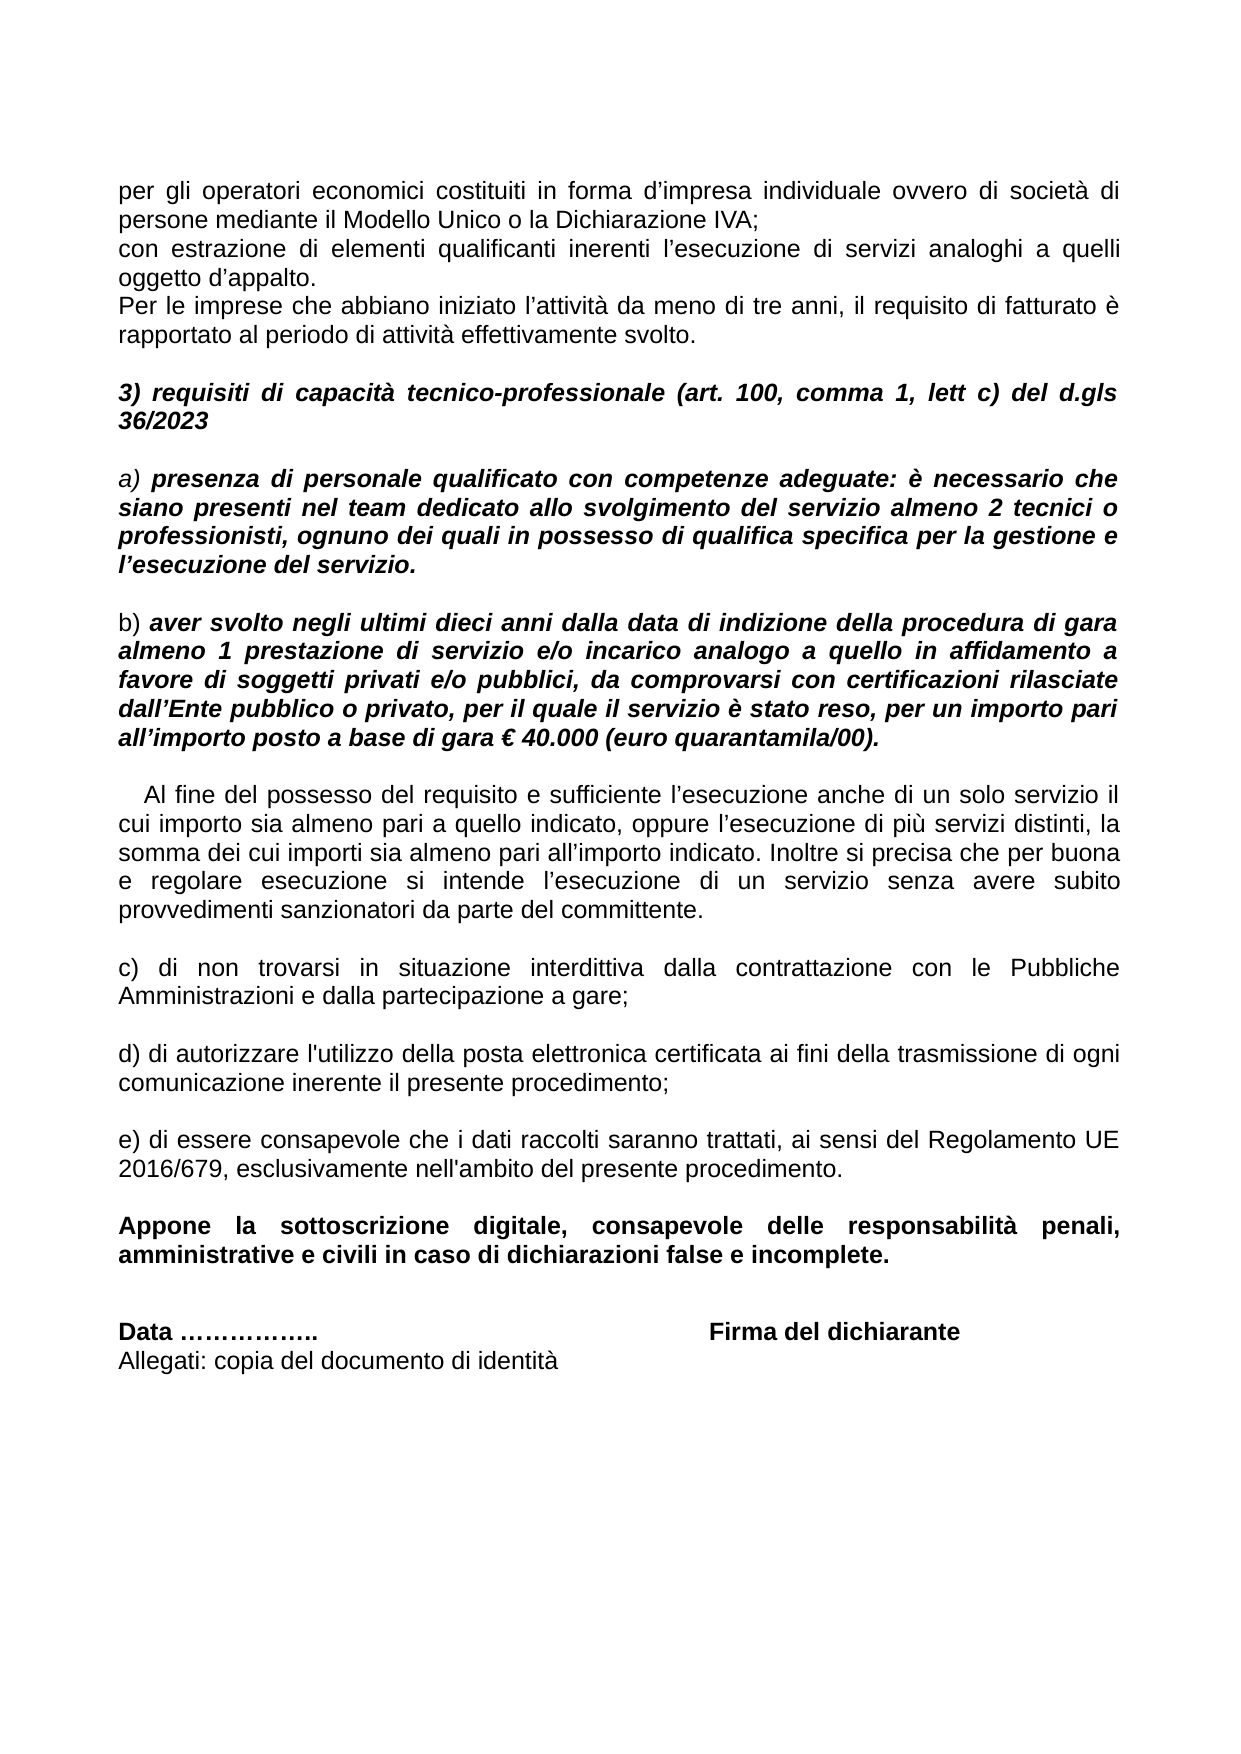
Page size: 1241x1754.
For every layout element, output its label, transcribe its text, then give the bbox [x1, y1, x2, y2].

text d) di autorizzare l'utilizzo della posta elettronica certificata ai fini della trasmissione di ogni comunicazione inerente il presente procedimento; [118, 1039, 1122, 1096]
text Appone la sottoscrizione digitale, consapevole delle responsabilità penali, amministrative e civili in caso di dichiarazioni false e incomplete. [118, 1211, 1122, 1269]
text 3) requisiti di capacità tecnico-professionale (art. 100, comma 1, lett c) del d.gls 36/2023 [118, 378, 1122, 435]
list Al fine del possesso del requisito e sufficiente l’esecuzione anche di un solo servizio il cui importo sia almeno pari a quello indicato, oppure l’esecuzione di più servizi distinti, la somma dei cui importi sia almeno pari all’importo indicato. Inoltre si precisa che per buona e regolare esecuzione si intende l’esecuzione di un servizio senza avere subito provvedimenti sanzionatori da parte del committente. [118, 780, 1122, 924]
list b) aver svolto negli ultimi dieci anni dalla data di indizione della procedura di gara almeno 1 prestazione di servizio e/o incarico analogo a quello in affidamento a favore di soggetti privati e/o pubblici, da comprovarsi con certificazioni rilasciate dall’Ente pubblico o privato, per il quale il servizio è stato reso, per un importo pari all’importo posto a base di gara € 40.000 (euro quarantamila/00). [118, 608, 1122, 751]
text Data …………….. Firma del dichiarante [118, 1317, 1122, 1346]
text Per le imprese che abbiano iniziato l’attività da meno di tre anni, il requisito di fatturato è rapportato al periodo di attività effettivamente svolto. [118, 291, 1122, 349]
text con estrazione di elementi qualificanti inerenti l’esecuzione di servizi analoghi a quelli oggetto d’appalto. [118, 234, 1122, 291]
text Allegati: copia del documento di identità [118, 1346, 1122, 1374]
text per gli operatori economici costituiti in forma d’impresa individuale ovvero di società di persone mediante il Modello Unico o la Dichiarazione IVA; [118, 176, 1122, 234]
list a) presenza di personale qualificato con competenze adeguate: è necessario che siano presenti nel team dedicato allo svolgimento del servizio almeno 2 tecnici o professionisti, ognuno dei quali in possesso di qualifica specifica per la gestione e l’esecuzione del servizio. [118, 464, 1122, 579]
text c) di non trovarsi in situazione interdittiva dalla contrattazione con le Pubbliche Amministrazioni e dalla partecipazione a gare; [118, 953, 1122, 1010]
text e) di essere consapevole che i dati raccolti saranno trattati, ai sensi del Regolamento UE 2016/679, esclusivamente nell'ambito del presente procedimento. [118, 1125, 1122, 1183]
